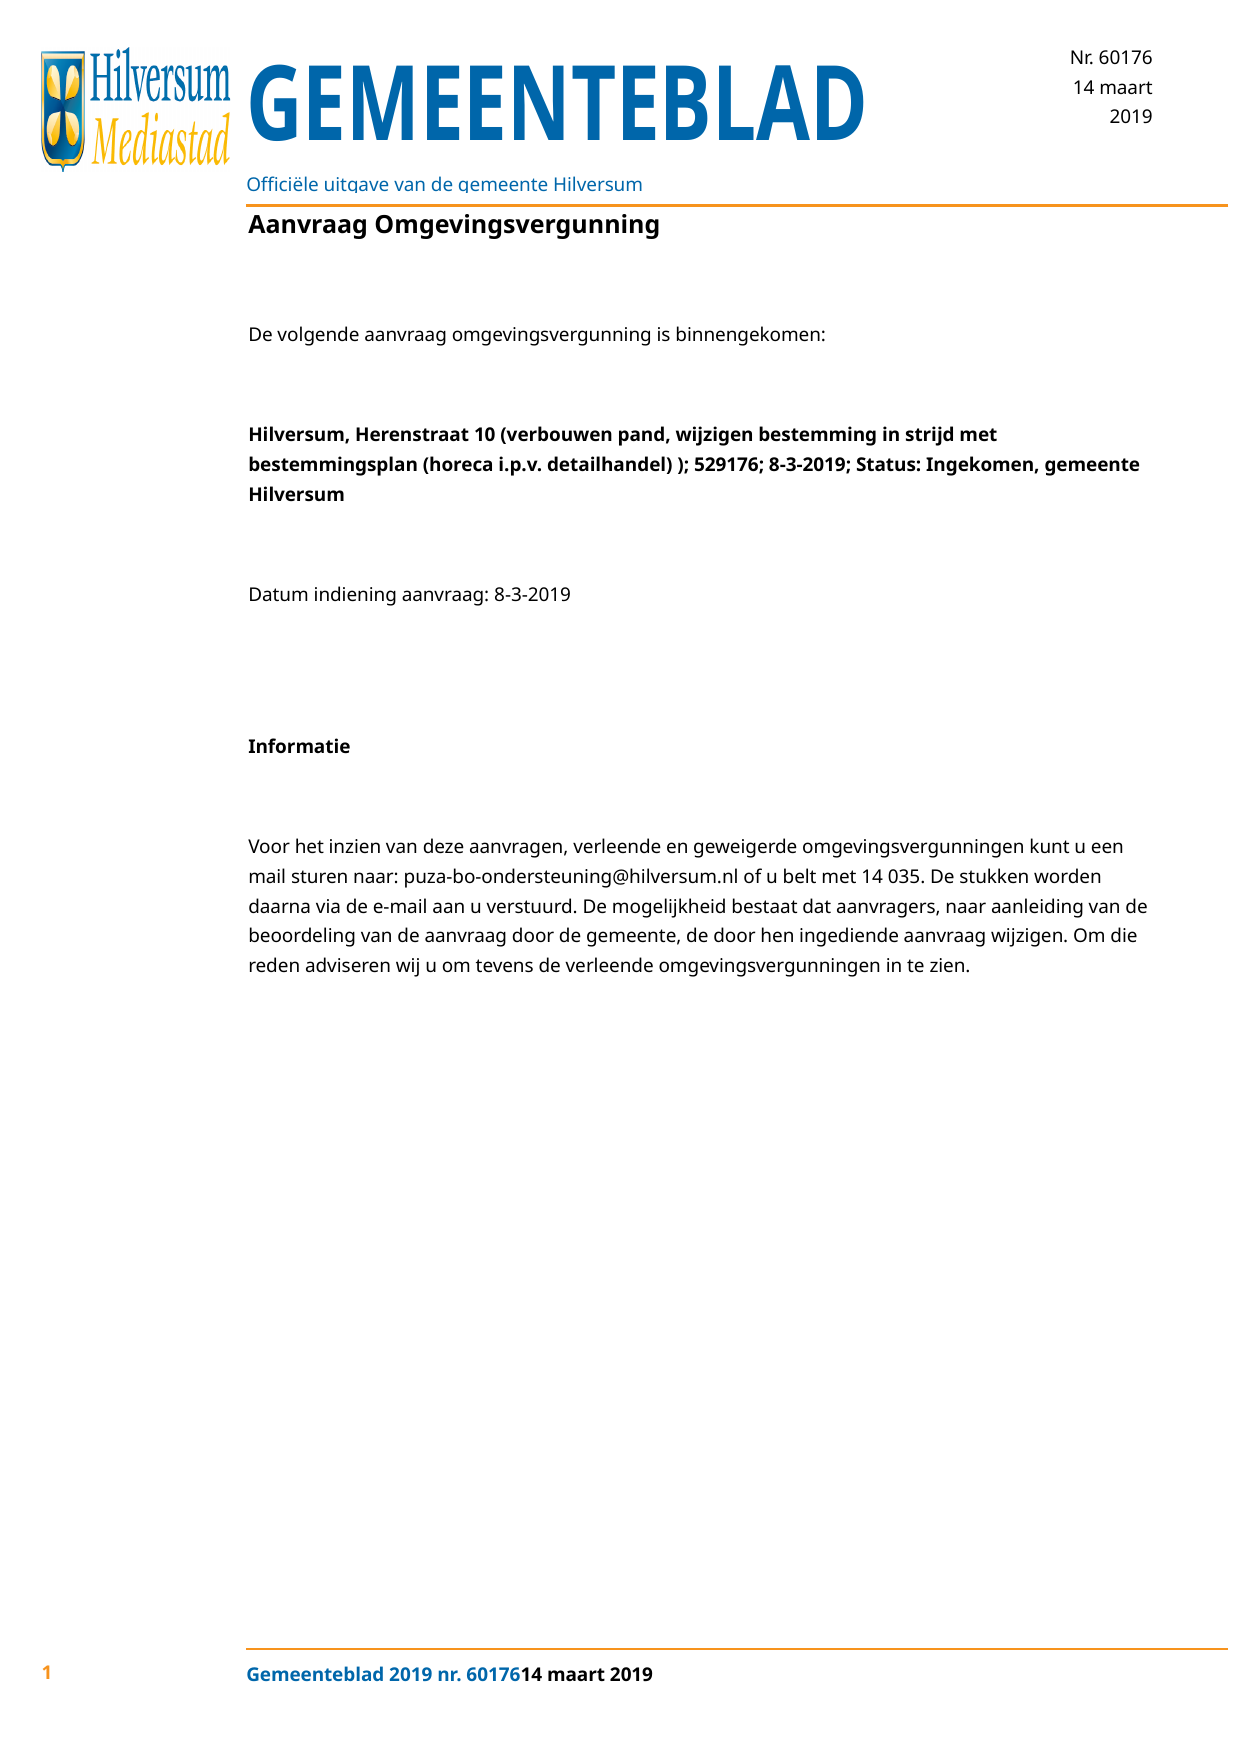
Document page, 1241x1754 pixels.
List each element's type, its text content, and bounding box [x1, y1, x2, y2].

text Aanvraag Omgevingsvergunning [248, 207, 1152, 241]
text Voor het inzien van deze aanvragen, verleende en geweigerde omgevingsvergunningen kunt u een mail sturen naar: puza-bo-ondersteuning@hilversum.nl of u belt met 14 035. De stukken worden daarna via de e-mail aan u verstuurd. De mogelijkheid bestaat dat aanvragers, naar aanleiding van de beoordeling van de aanvraag door de gemeente, de door hen ingediende aanvraag wijzigen. Om die reden adviseren wij u om tevens de verleende omgevingsvergunningen in te zien. [248, 834, 1152, 978]
picture [41, 47, 231, 172]
text De volgende aanvraag omgevingsvergunning is binnengekomen: [248, 321, 1152, 346]
text Datum indiening aanvraag: 8-3-2019 [248, 582, 1152, 607]
text Informatie [248, 733, 1152, 758]
text Hilversum, Herenstraat 10 (verbouwen pand, wijzigen bestemming in strijd met bestemmingsplan (horeca i.p.v. detailhandel) ); 529176; 8-3-2019; Status: Ingekomen, gemeente Hilversum [248, 422, 1152, 506]
